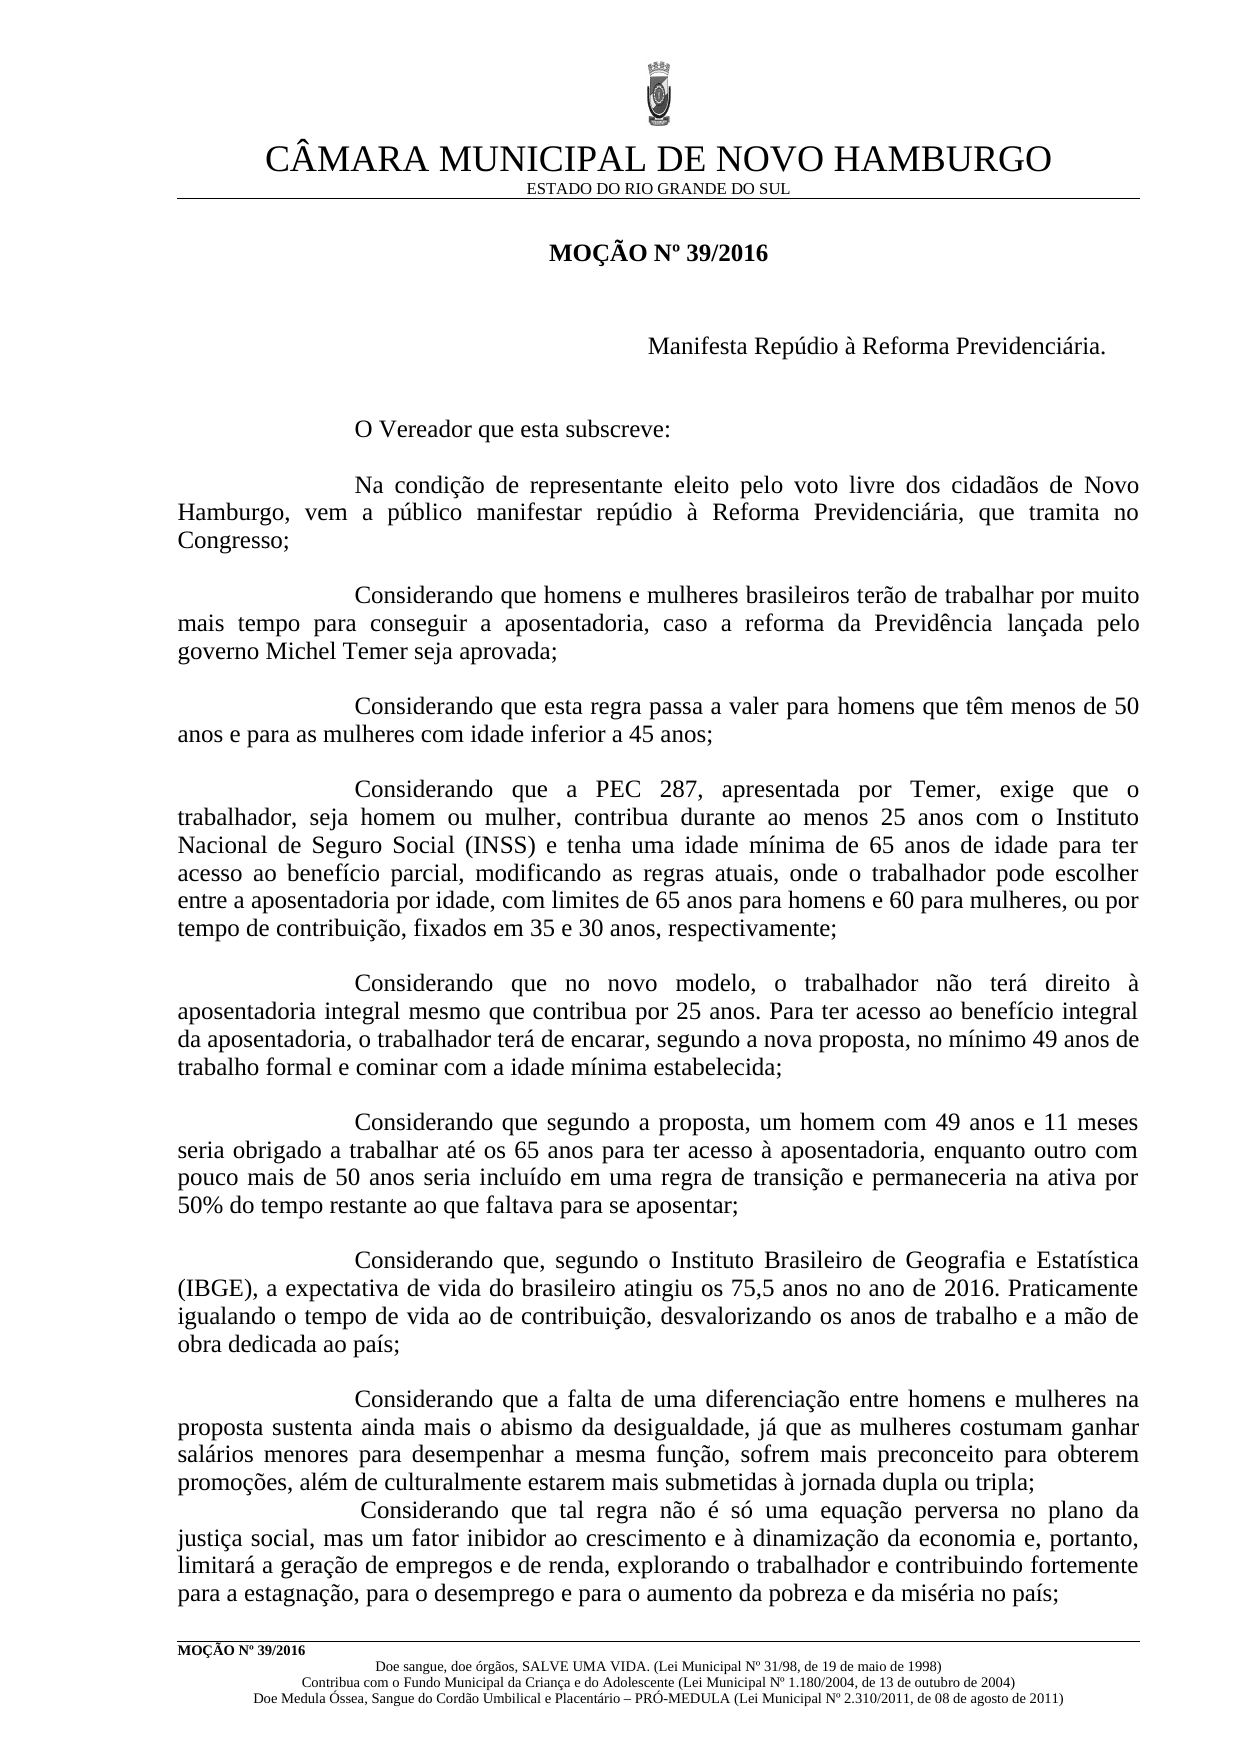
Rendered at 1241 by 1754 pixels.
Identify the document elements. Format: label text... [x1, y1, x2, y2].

text Na condição de representante eleito pelo voto livre dos cidadãos de Novo Hamburgo, vem a público manifestar repúdio à Reforma Previdenciária, que tramita no Congresso; [177, 471, 1140, 554]
text MOÇÃO Nº 39/2016 [177, 239, 1140, 266]
text Manifesta Repúdio à Reforma Previdenciária. [648, 332, 1140, 360]
text Considerando que tal regra não é só uma equação perversa no plano da justiça social, mas um fator inibidor ao crescimento e à dinamização da economia e, portanto, limitará a geração de empregos e de renda, explorando o trabalhador e contribuindo fortemente para a estagnação, para o desemprego e para o aumento da pobreza e da miséria no país; [177, 1496, 1140, 1607]
text Considerando que, segundo o Instituto Brasileiro de Geografia e Estatística (IBGE), a expectativa de vida do brasileiro atingiu os 75,5 anos no ano de 2016. Praticamente igualando o tempo de vida ao de contribuição, desvalorizando os anos de trabalho e a mão de obra dedicada ao país; [177, 1247, 1140, 1357]
text O Vereador que esta subscreve: [177, 415, 1140, 443]
text Considerando que esta regra passa a valer para homens que têm menos de 50 anos e para as mulheres com idade inferior a 45 anos; [177, 692, 1140, 748]
text Considerando que a PEC 287, apresentada por Temer, exige que o trabalhador, seja homem ou mulher, contribua durante ao menos 25 anos com o Instituto Nacional de Seguro Social (INSS) e tenha uma idade mínima de 65 anos de idade para ter acesso ao benefício parcial, modificando as regras atuais, onde o trabalhador pode escolher entre a aposentadoria por idade, com limites de 65 anos para homens e 60 para mulheres, ou por tempo de contribuição, fixados em 35 e 30 anos, respectivamente; [177, 776, 1140, 942]
text Considerando que a falta de uma diferenciação entre homens e mulheres na proposta sustenta ainda mais o abismo da desigualdade, já que as mulheres costumam ganhar salários menores para desempenhar a mesma função, sofrem mais preconceito para obterem promoções, além de culturalmente estarem mais submetidas à jornada dupla ou tripla; [177, 1385, 1140, 1496]
text Considerando que segundo a proposta, um homem com 49 anos e 11 meses seria obrigado a trabalhar até os 65 anos para ter acesso à aposentadoria, enquanto outro com pouco mais de 50 anos seria incluído em uma regra de transição e permaneceria na ativa por 50% do tempo restante ao que faltava para se aposentar; [177, 1108, 1140, 1219]
text Considerando que no novo modelo, o trabalhador não terá direito à aposentadoria integral mesmo que contribua por 25 anos. Para ter acesso ao benefício integral da aposentadoria, o trabalhador terá de encarar, segundo a nova proposta, no mínimo 49 anos de trabalho formal e cominar com a idade mínima estabelecida; [177, 969, 1140, 1080]
text Considerando que homens e mulheres brasileiros terão de trabalhar por muito mais tempo para conseguir a aposentadoria, caso a reforma da Previdência lançada pelo governo Michel Temer seja aprovada; [177, 582, 1140, 665]
